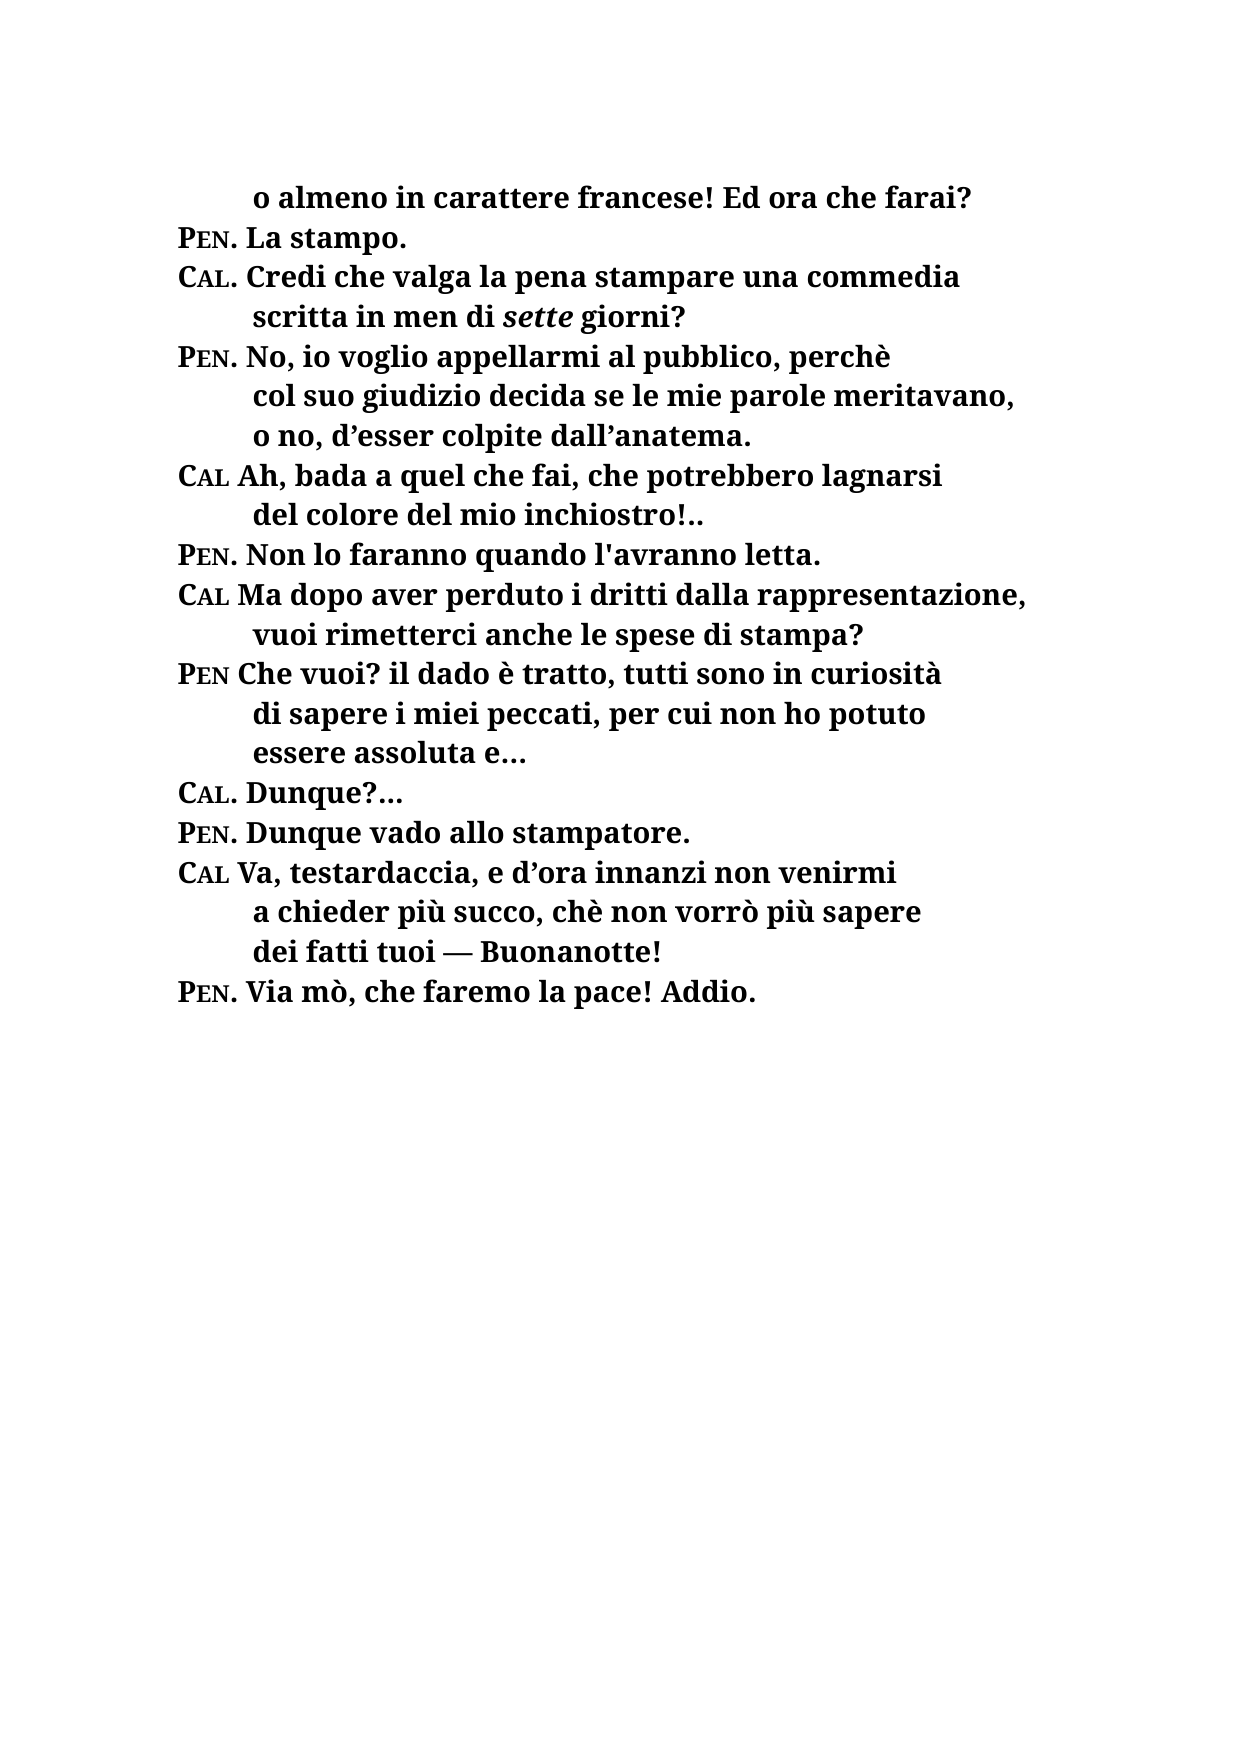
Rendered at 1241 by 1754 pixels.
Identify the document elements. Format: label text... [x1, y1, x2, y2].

text col suo giudizio decida se le mie parole meritavano, [252, 376, 1063, 415]
text Pen Che vuoi? il dado è tratto, tutti sono in curiosità [177, 653, 1063, 693]
text Cal. Credi che valga la pena stampare una commedia [177, 257, 1063, 296]
text Pen. Dunque vado allo stampatore. [177, 812, 1063, 852]
text essere assoluta e… [252, 733, 1063, 772]
text Cal Va, testardaccia, e d’ora innanzi non venirmi [177, 852, 1063, 892]
text dei fatti tuoi — Buonanotte! [252, 931, 1063, 971]
text scritta in men di sette giorni? [252, 296, 1063, 336]
text o almeno in carattere francese! Ed ora che farai? [252, 177, 1063, 217]
text Pen. La stampo. [177, 217, 1063, 257]
text Pen. No, io voglio appellarmi al pubblico, perchè [177, 336, 1063, 376]
text Cal Ma dopo aver perduto i dritti dalla rappresentazione, [177, 574, 1063, 614]
text o no, d’esser colpite dall’anatema. [252, 415, 1063, 455]
text Pen. Non lo faranno quando l'avranno letta. [177, 534, 1063, 574]
text vuoi rimetterci anche le spese di stampa? [252, 614, 1063, 653]
text Cal Ah, bada a quel che fai, che potrebbero lagnarsi [177, 455, 1063, 495]
text a chieder più succo, chè non vorrò più sapere [252, 892, 1063, 931]
text del colore del mio inchiostro!.. [252, 495, 1063, 534]
text Pen. Via mò, che faremo la pace! Addio. [177, 971, 1063, 1011]
text di sapere i miei peccati, per cui non ho potuto [252, 693, 1063, 733]
text Cal. Dunque?... [177, 772, 1063, 812]
